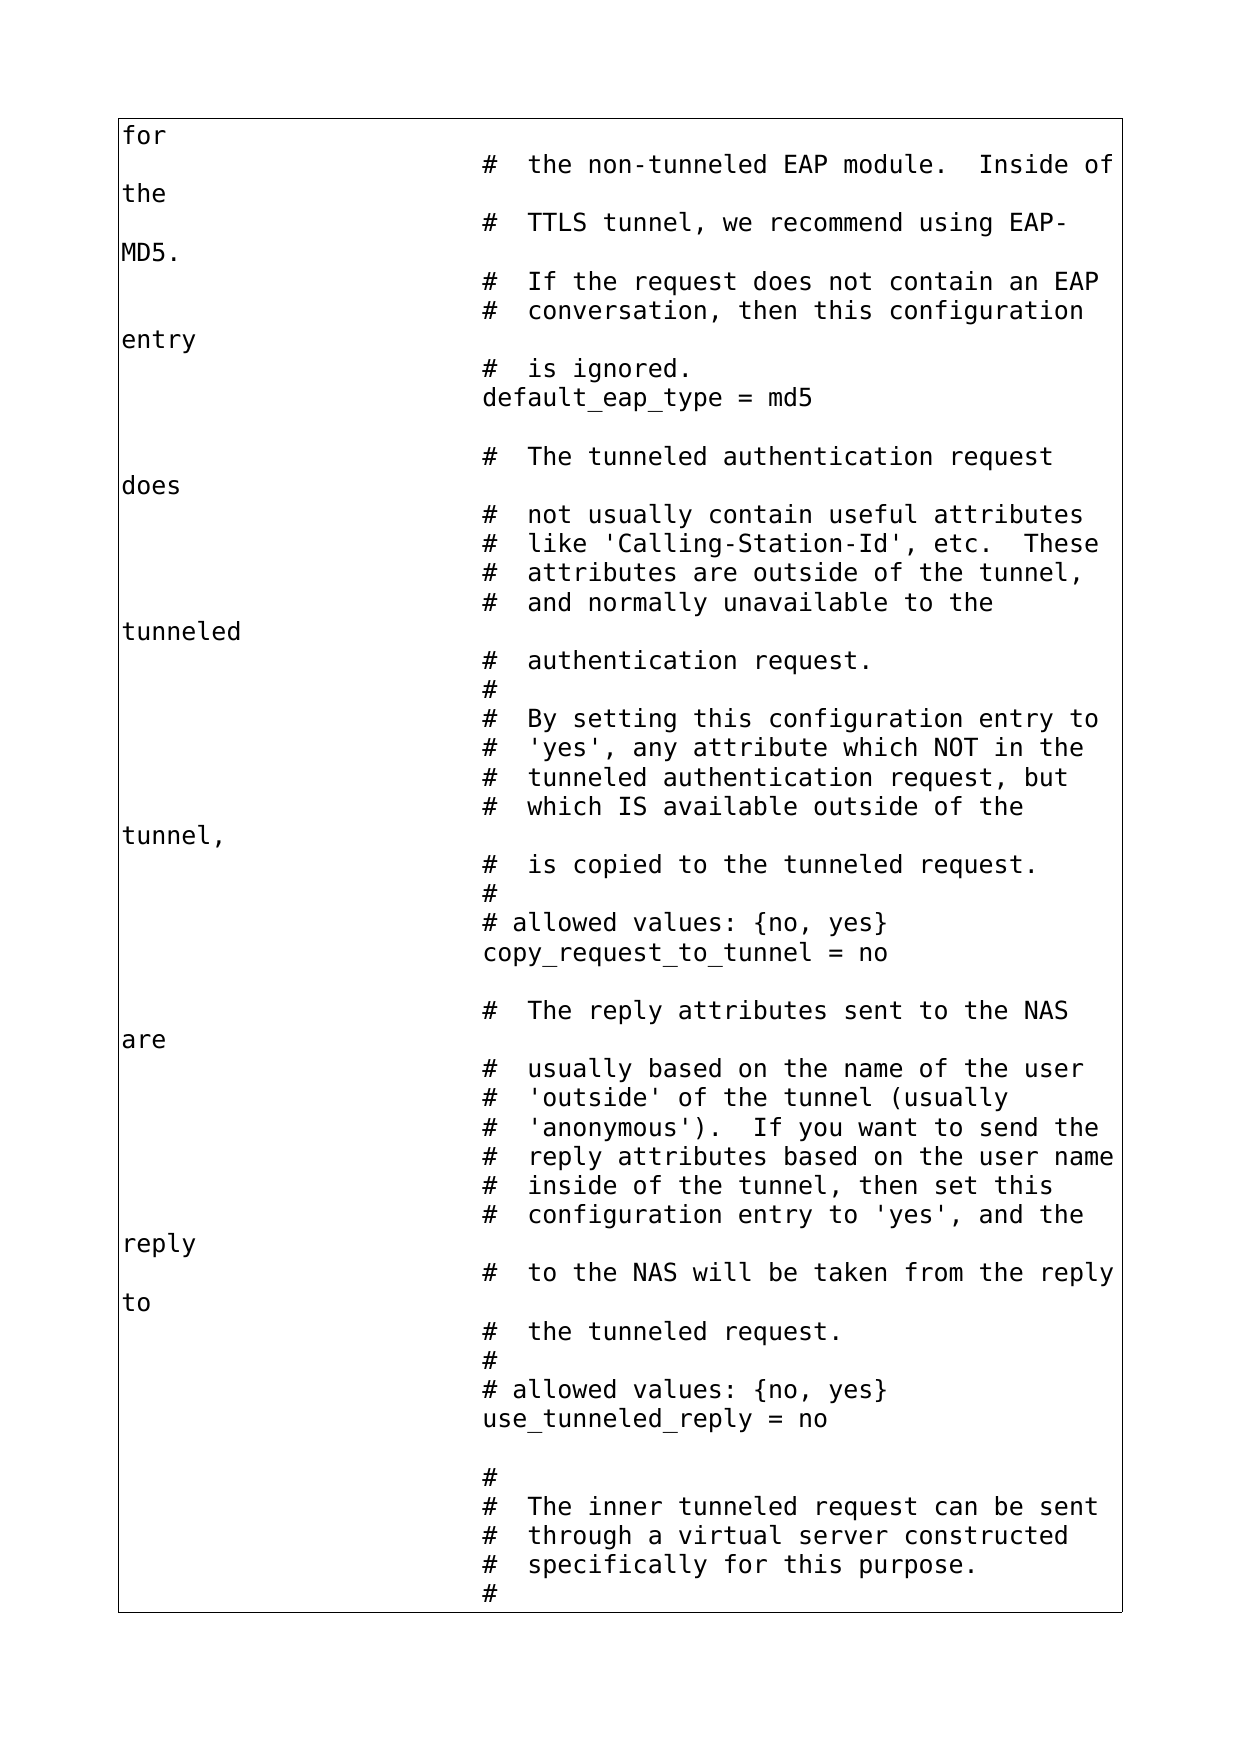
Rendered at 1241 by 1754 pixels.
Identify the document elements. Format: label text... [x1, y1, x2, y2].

table_header for # the non-tunneled EAP module. Inside of the # TTLS tunnel, we recommend using EAP-MD5. # If the request does not contain an EAP # conversation, then this configuration entry # is ignored. default_eap_type = md5 # The tunneled authentication request does # not usually contain useful attributes # like 'Calling-Station-Id', etc. These # attributes are outside of the tunnel, # and normally unavailable to the tunneled # authentication request. # # By setting this configuration entry to # 'yes', any attribute which NOT in the # tunneled authentication request, but # which IS available outside of the tunnel, # is copied to the tunneled request. # # allowed values: {no, yes} copy_request_to_tunnel = no # The reply attributes sent to the NAS are # usually based on the name of the user # 'outside' of the tunnel (usually # 'anonymous'). If you want to send the # reply attributes based on the user name # inside of the tunnel, then set this # configuration entry to 'yes', and the reply # to the NAS will be taken from the reply to # the tunneled request. # # allowed values: {no, yes} use_tunneled_reply = no # # The inner tunneled request can be sent # through a virtual server constructed # specifically for this purpose. # [119, 119, 1122, 1612]
